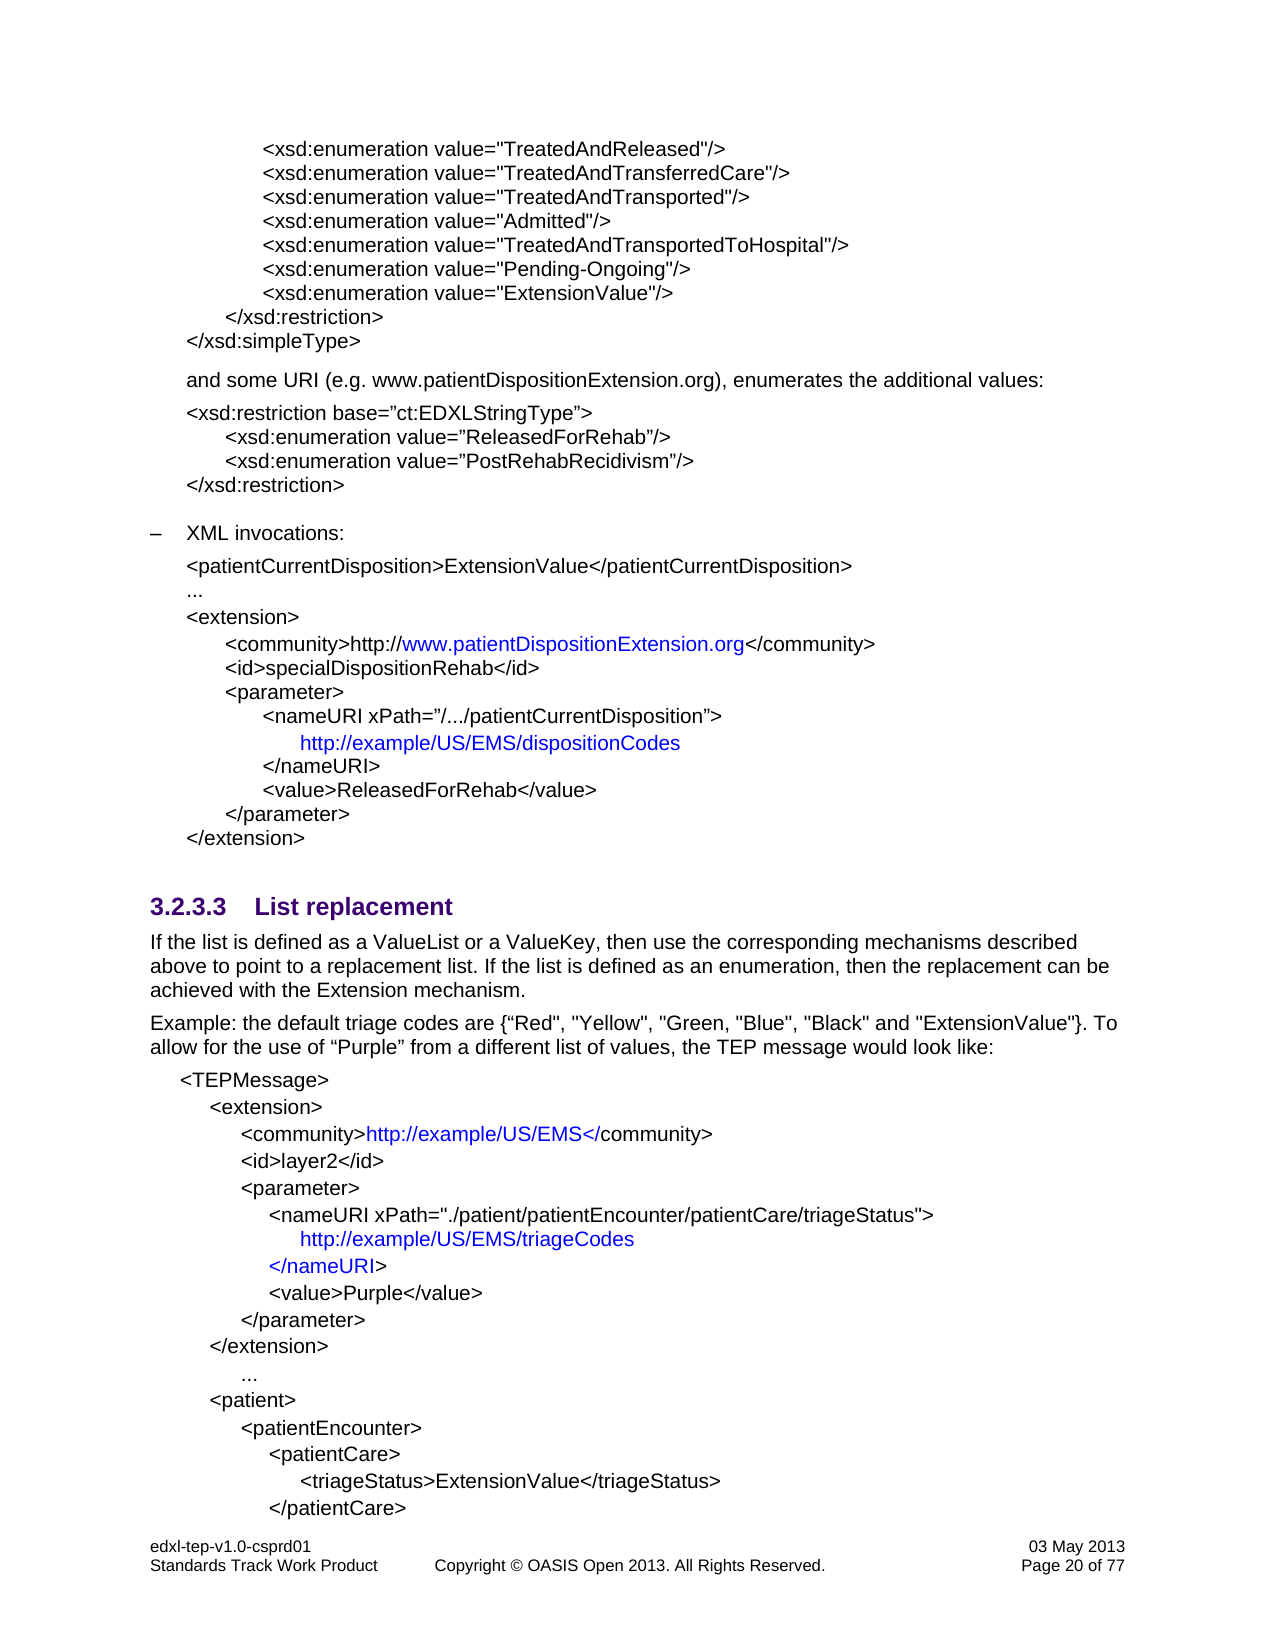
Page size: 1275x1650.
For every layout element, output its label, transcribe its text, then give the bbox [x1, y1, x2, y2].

list <patientCurrentDisposition>ExtensionValue</patientCurrentDisposition> [150, 554, 1125, 578]
list </xsd:restriction> [150, 473, 1125, 497]
text </patientCare> [150, 1496, 1125, 1520]
text If the list is defined as a ValueList or a ValueKey, then use the corresponding mechanisms described above to point to a replacement list. If the list is defined as an enumeration, then the replacement can be achieved with the Extension mechanism. [150, 930, 1125, 1002]
list <parameter> [150, 679, 1125, 703]
text <patient> [150, 1388, 1125, 1412]
list <nameURI xPath=”/.../patientCurrentDisposition”> [225, 703, 1125, 727]
list ... [150, 578, 1125, 602]
text </extension> [150, 1334, 1125, 1358]
text <triageStatus>ExtensionValue</triageStatus> [150, 1469, 1125, 1493]
subtitle List replacement [150, 892, 1125, 921]
list <value>ReleasedForRehab</value> [150, 778, 1125, 802]
text Example: the default triage codes are {“Red", "Yellow", "Green, "Blue", "Black" and "ExtensionValue"}. To allow for the use of “Purple” from a different list of values, the TEP message would look like: [150, 1011, 1125, 1059]
list </extension> [150, 826, 1125, 850]
text ... [150, 1361, 1125, 1385]
text </parameter> [150, 1307, 1125, 1331]
list </nameURI> [225, 754, 1125, 778]
list <xsd:enumeration value=”ReleasedForRehab”/> [150, 425, 1125, 449]
list <community>http://www.patientDispositionExtension.org</community> [150, 632, 1125, 656]
text <nameURI xPath="./patient/patientEncounter/patientCare/triageStatus"> http://example/US/EMS/triageCodes [150, 1202, 1125, 1250]
list http://example/US/EMS/dispositionCodes [262, 730, 1125, 754]
text <patientEncounter> [150, 1415, 1125, 1439]
text </nameURI> [150, 1253, 1125, 1277]
list <id>specialDispositionRehab</id> [150, 656, 1125, 679]
text <patientCare> [150, 1442, 1125, 1466]
text <TEPMessage> [150, 1068, 1125, 1092]
list XML invocations: [150, 521, 1125, 545]
list <xsd:enumeration value=”PostRehabRecidivism”/> [150, 449, 1125, 473]
list and some URI (e.g. www.patientDispositionExtension.org), enumerates the additional values: [150, 368, 1125, 392]
list <xsd:enumeration value="TreatedAndReleased"/> <xsd:enumeration value="TreatedAndTransferredCare"/> <xsd:enumeration value="TreatedAndTransported"/> <xsd:enumeration value="Admitted"/> <xsd:enumeration value="TreatedAndTransportedToHospital"/> <xsd:enumeration value="Pending-Ongoing"/> <xsd:enumeration value="ExtensionValue"/> </xsd:restriction> </xsd:simpleType> [150, 137, 1125, 353]
text <id>layer2</id> [150, 1148, 1125, 1172]
list <xsd:restriction base=”ct:EDXLStringType”> [150, 401, 1125, 425]
list </parameter> [150, 802, 1125, 826]
list <extension> [150, 604, 1125, 628]
text <community>http://example/US/EMS</community> [150, 1122, 1125, 1146]
text <value>Purple</value> [150, 1280, 1125, 1304]
text <parameter> [150, 1176, 1125, 1199]
text <extension> [150, 1094, 1125, 1118]
